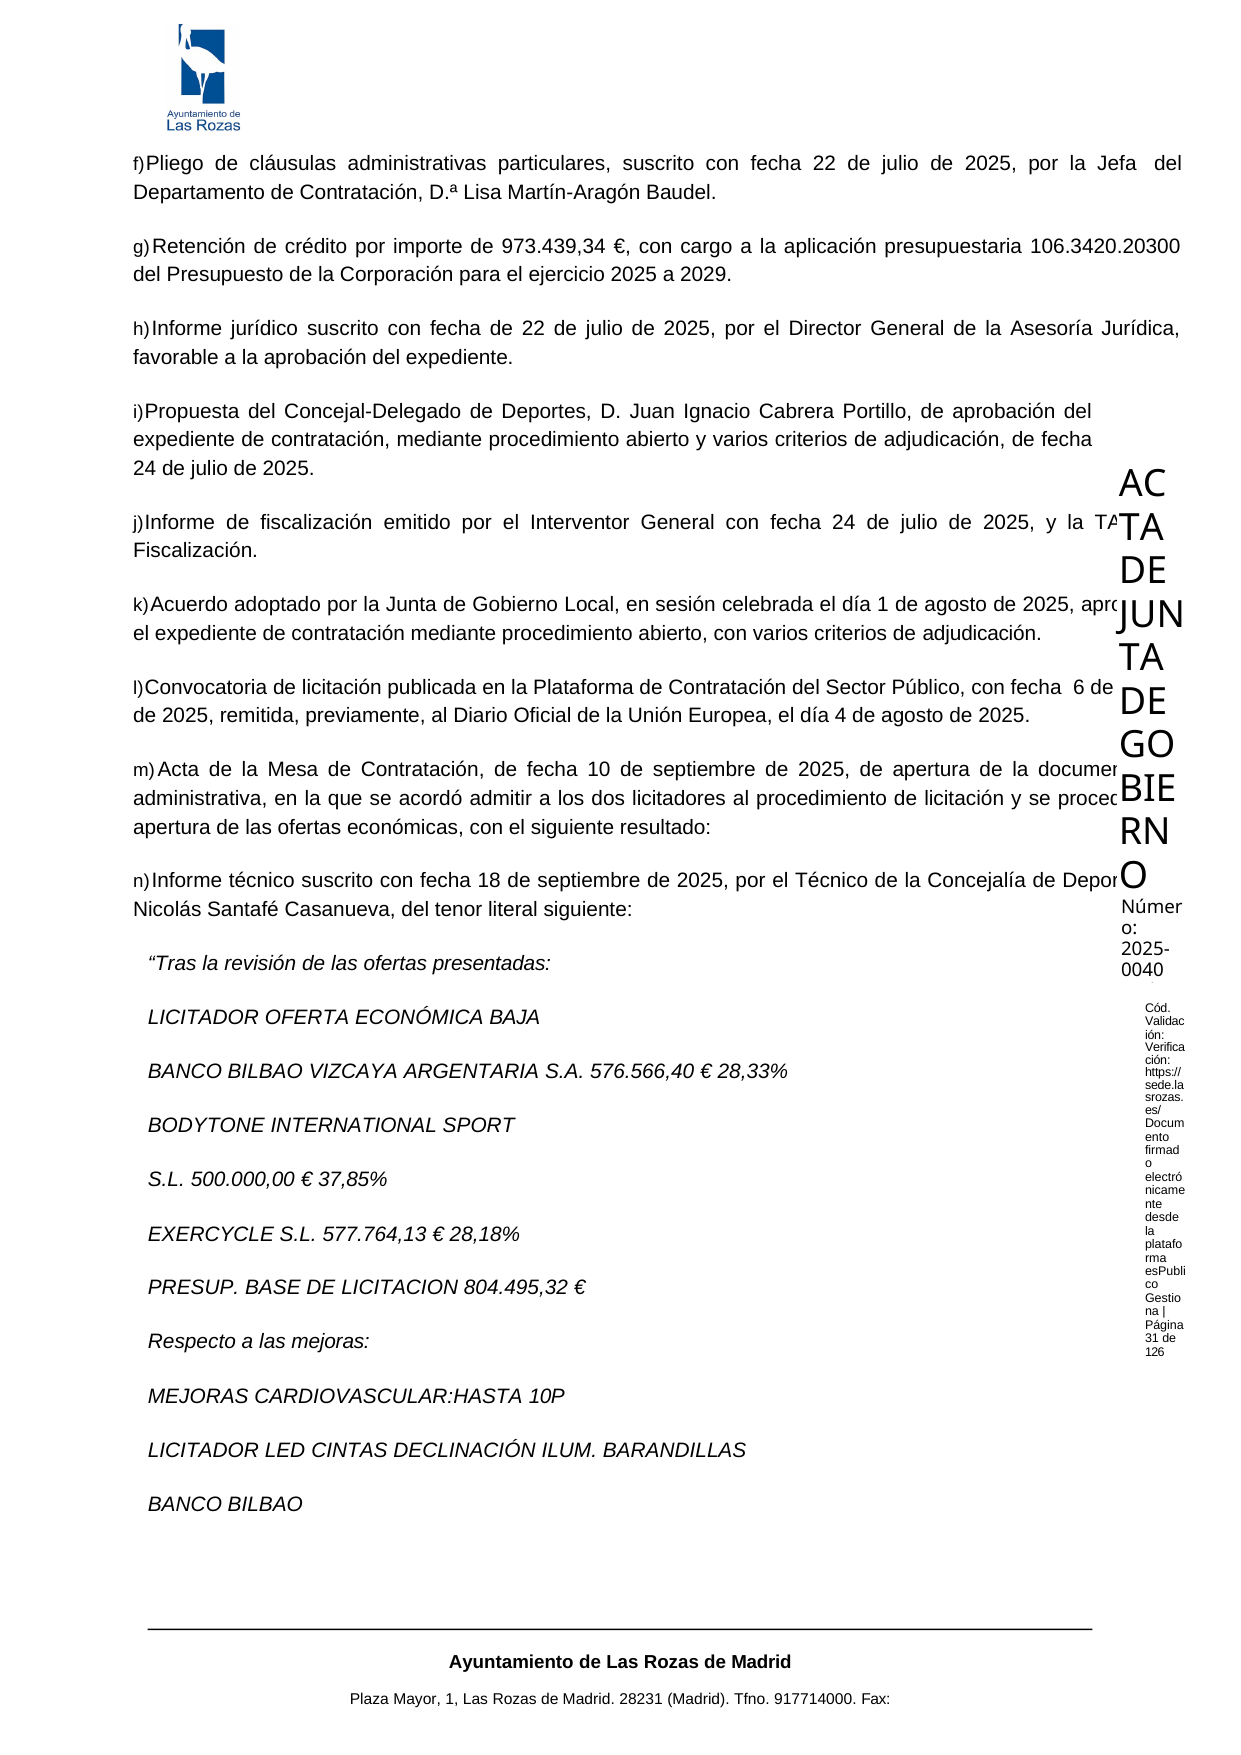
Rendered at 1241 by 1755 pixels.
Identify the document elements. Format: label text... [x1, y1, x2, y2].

text “Tras la revisión de las ofertas presentadas: [148, 951, 1117, 975]
list Número: 2025-0040 Fecha: 06/10/2025 [1121, 897, 1185, 982]
list Informe técnico suscrito con fecha 18 de septiembre de 2025, por el Técnico de la Concejalía de Deportes, D. Nicolás Santafé Casanueva, del tenor literal siguiente: [133, 868, 1117, 921]
list ACTA DE JUNTA DE GOBIERNO [1119, 462, 1185, 897]
list Propuesta del Concejal-Delegado de Deportes, D. Juan Ignacio Cabrera Portillo, de aprobación del expediente de contratación, mediante procedimiento abierto y varios criterios de adjudicación, de fecha 24 de julio de 2025. [1117, 459, 1185, 631]
text EXERCYCLE S.L. 577.764,13 € 28,18% PRESUP. BASE DE LICITACION 804.495,32 € [148, 1221, 603, 1299]
list Informe jurídico suscrito con fecha de 22 de julio de 2025, por el Director General de la Asesoría Jurídica, favorable a la aprobación del expediente. [133, 316, 1182, 369]
list Acuerdo adoptado por la Junta de Gobierno Local, en sesión celebrada el día 1 de agosto de 2025, aprobando el expediente de contratación mediante procedimiento abierto, con varios criterios de adjudicación. [133, 592, 1117, 645]
text BANCO BILBAO VIZCAYA ARGENTARIA S.A. 576.566,40 € 28,33% BODYTONE INTERNATIONAL SPORT [148, 1059, 896, 1137]
list Propuesta del Concejal-Delegado de Deportes, D. Juan Ignacio Cabrera Portillo, de aprobación del expediente de contratación, mediante procedimiento abierto y varios criterios de adjudicación, de fecha 24 de julio de 2025. [133, 398, 1093, 480]
text Respecto a las mejoras: [148, 1329, 1143, 1353]
text S.L. 500.000,00 € 37,85% [148, 1167, 1143, 1191]
text Documento firmado electrónicamente desde la plataforma esPublico Gestiona | Página 31 de 126 [1145, 1117, 1186, 1359]
list Retención de crédito por importe de 973.439,34 €, con cargo a la aplicación presupuestaria 106.3420.20300 del Presupuesto de la Corporación para el ejercicio 2025 a 2029. [133, 233, 1182, 286]
text LICITADOR LED CINTAS DECLINACIÓN ILUM. BARANDILLAS BANCO BILBAO [148, 1438, 815, 1515]
text MEJORAS CARDIOVASCULAR:HASTA 10P [148, 1383, 1143, 1407]
list Convocatoria de licitación publicada en la Plataforma de Contratación del Sector Público, con fecha 6 de agosto de 2025, remitida, previamente, al Diario Oficial de la Unión Europea, el día 4 de agosto de 2025. [133, 674, 1117, 727]
text LICITADOR OFERTA ECONÓMICA BAJA [148, 1000, 1186, 1544]
list Acta de la Mesa de Contratación, de fecha 10 de septiembre de 2025, de apertura de la documentación administrativa, en la que se acordó admitir a los dos licitadores al procedimiento de licitación y se procedió a la apertura de las ofertas económicas, con el siguiente resultado: [133, 757, 1117, 838]
list Pliego de cláusulas administrativas particulares, suscrito con fecha 22 de julio de 2025, por la Jefa del Departamento de Contratación, D.ª Lisa Martín-Aragón Baudel. [133, 151, 1182, 204]
list Informe de fiscalización emitido por el Interventor General con fecha 24 de julio de 2025, y la TAG de Fiscalización. [133, 509, 1117, 562]
text Cód. Validación: [1145, 1002, 1186, 1042]
text Verificación: https://sede.lasrozas.es/ [1145, 1042, 1186, 1117]
